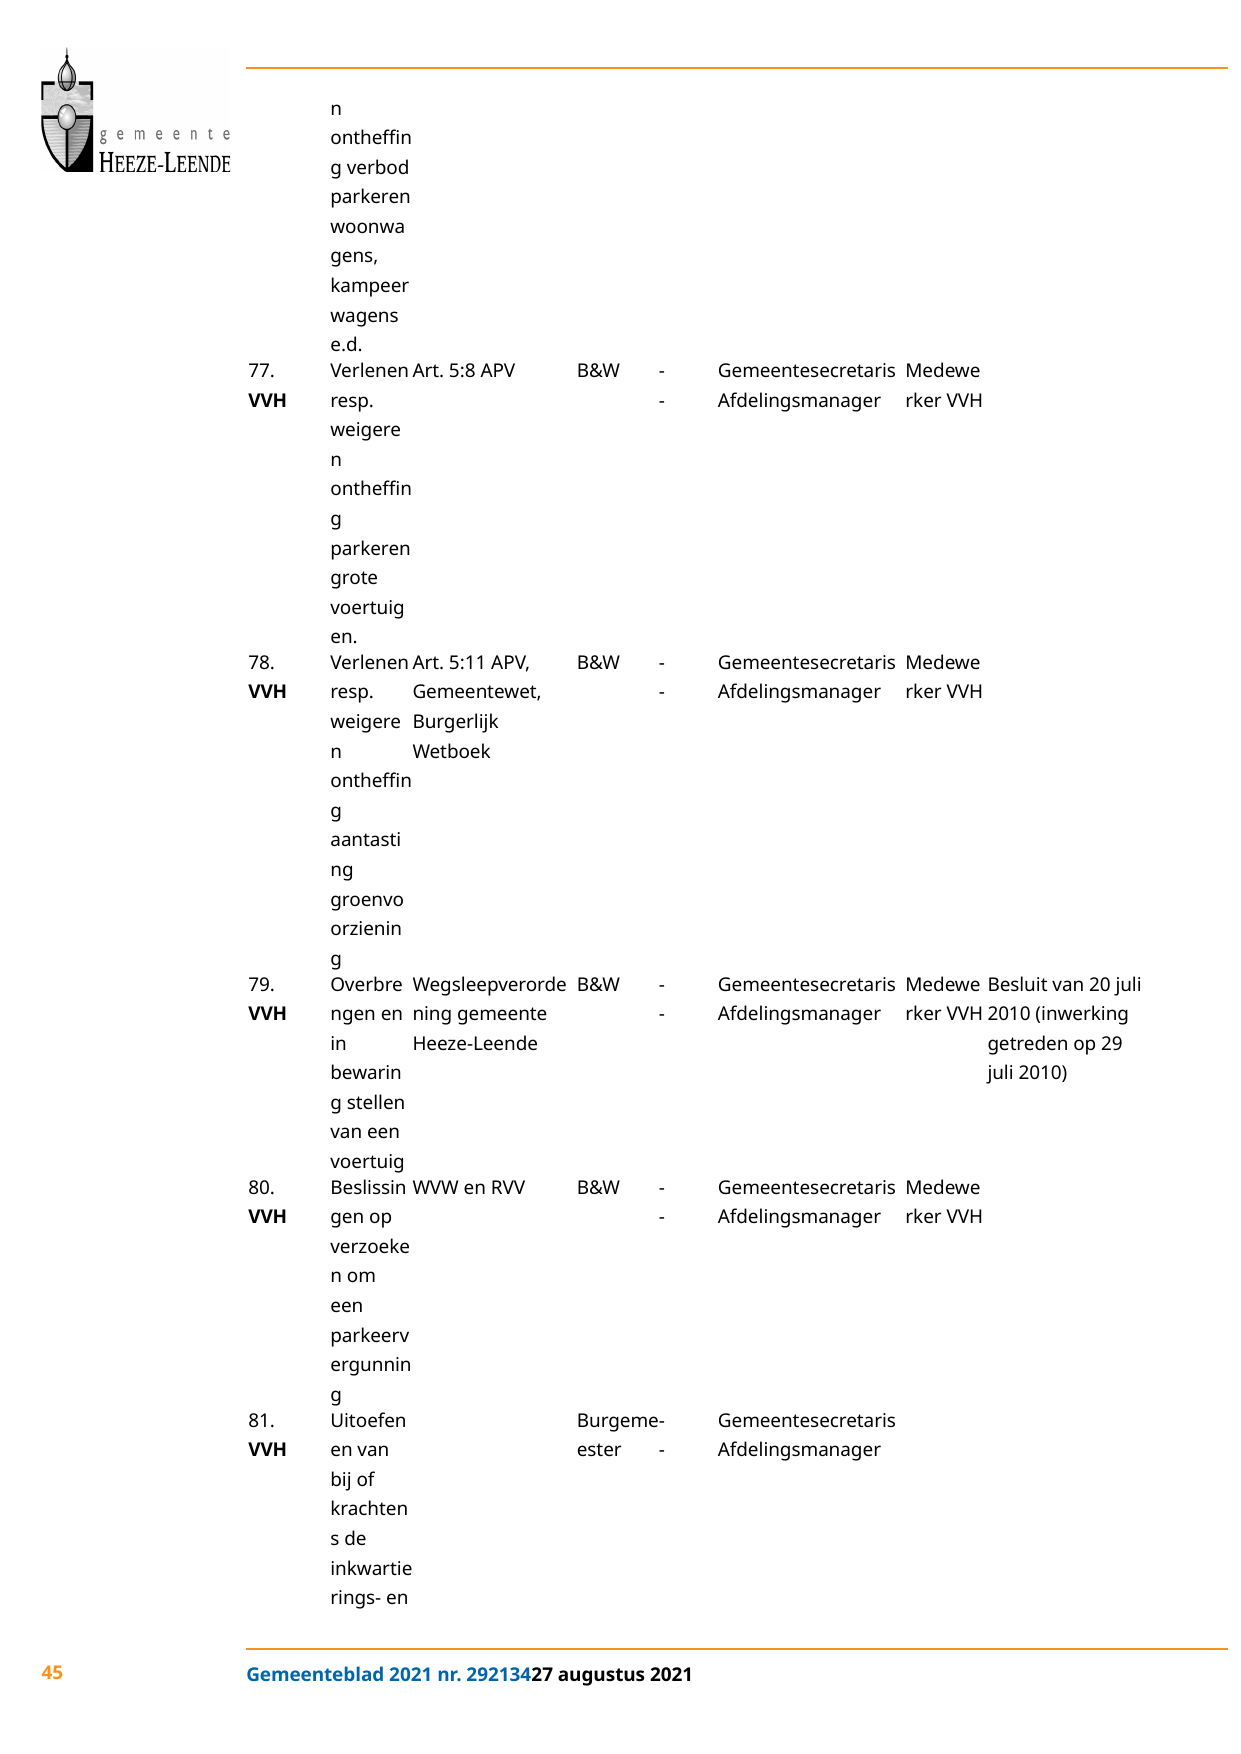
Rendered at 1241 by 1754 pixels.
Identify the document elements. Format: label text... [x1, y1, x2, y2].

table_cell Wegsleepverordening gemeente Heeze-Leende [412, 971, 577, 1174]
table_cell n ontheffing verbod parkeren woonwagens, kampeerwagens e.d. [330, 95, 412, 357]
table_cell Gemeentesecretaris Afdelingsmanager [659, 1407, 905, 1610]
table_cell Gemeentesecretaris Afdelingsmanager [659, 1174, 905, 1407]
table_cell Gemeentesecretaris Afdelingsmanager [659, 649, 905, 971]
table_cell Burgemeester [577, 1407, 659, 1610]
table_cell B&W [577, 971, 659, 1174]
table_cell Medewerker VVH [905, 357, 987, 649]
table_cell 81. VVH [248, 1407, 330, 1610]
table_cell Uitoefenen van bij of krachtens de inkwartierings- en [330, 1407, 412, 1610]
table_cell B&W [577, 649, 659, 971]
table_cell [987, 357, 1152, 649]
table_cell [987, 1174, 1152, 1407]
table_cell 79. VVH [248, 971, 330, 1174]
table_cell 80. VVH [248, 1174, 330, 1407]
table_cell Overbrengen en in bewaring stellen van een voertuig [330, 971, 412, 1174]
table_cell Medewerker VVH [905, 649, 987, 971]
picture [41, 47, 231, 172]
table_cell Besluit van 20 juli 2010 (inwerking getreden op 29 juli 2010) [987, 971, 1152, 1174]
table_cell [659, 95, 905, 357]
table_cell WVW en RVV [412, 1174, 577, 1407]
table_cell Art. 5:11 APV, Gemeentewet, Burgerlijk Wetboek [412, 649, 577, 971]
table_cell Medewerker VVH [905, 971, 987, 1174]
table_cell [412, 1407, 577, 1610]
table_cell B&W [577, 357, 659, 649]
table_cell Verlenen resp. weigeren ontheffing aantasting groenvoorziening [330, 649, 412, 971]
table_cell Gemeentesecretaris Afdelingsmanager [659, 357, 905, 649]
table_cell B&W [577, 1174, 659, 1407]
table_cell Art. 5:8 APV [412, 357, 577, 649]
table_cell 77. VVH [248, 357, 330, 649]
table_cell [577, 95, 659, 357]
table_cell [905, 95, 987, 357]
table_cell [905, 1407, 987, 1610]
table_cell [248, 95, 330, 357]
table_cell [987, 1407, 1152, 1610]
table_cell [412, 95, 577, 357]
table_cell Gemeentesecretaris Afdelingsmanager [659, 971, 905, 1174]
table_cell [987, 649, 1152, 971]
table_cell Beslissingen op verzoeken om een parkeervergunning [330, 1174, 412, 1407]
table_cell 78. VVH [248, 649, 330, 971]
table_cell Medewerker VVH [905, 1174, 987, 1407]
table_cell Verlenen resp. weigeren ontheffing parkeren grote voertuigen. [330, 357, 412, 649]
table_cell [987, 95, 1152, 357]
